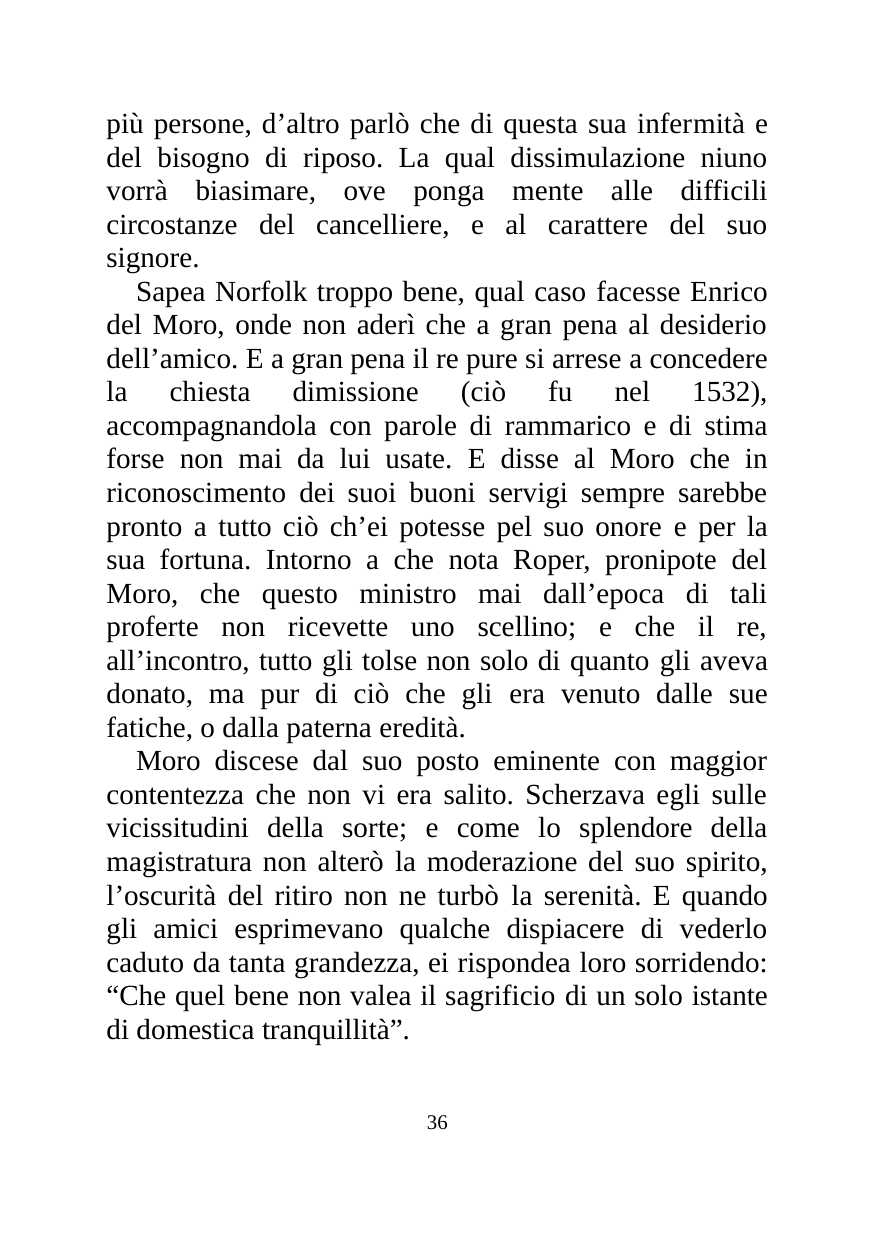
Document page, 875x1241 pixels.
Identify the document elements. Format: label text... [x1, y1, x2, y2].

text Sapea Norfolk troppo bene, qual caso facesse Enrico del Moro, onde non aderì che a gran pena al desiderio dell’amico. E a gran pena il re pure si arrese a concedere la chiesta dimissione (ciò fu nel 1532), accompagnandola con parole di rammarico e di stima forse non mai da lui usate. E disse al Moro che in riconoscimento dei suoi buoni servigi sempre sarebbe pronto a tutto ciò ch’ei potesse pel suo onore e per la sua fortuna. Intorno a che nota Roper, pronipote del Moro, che questo ministro mai dall’epoca di tali proferte non ricevette uno scellino; e che il re, all’incontro, tutto gli tolse non solo di quanto gli aveva donato, ma pur di ciò che gli era venuto dalle sue fatiche, o dalla paterna eredità. [106, 274, 768, 743]
text più persone, d’altro parlò che di questa sua infermità e del bisogno di riposo. La qual dissimulazione niuno vorrà biasimare, ove ponga mente alle difficili circostanze del cancelliere, e al carattere del suo signore. [106, 106, 768, 274]
text Moro discese dal suo posto eminente con maggior contentezza che non vi era salito. Scherzava egli sulle vicissitudini della sorte; e come lo splendore della magistratura non alterò la moderazione del suo spirito, l’oscurità del ritiro non ne turbò la serenità. E quando gli amici esprimevano qualche dispiacere di vederlo caduto da tanta grandezza, ei rispondea loro sorridendo: “Che quel bene non valea il sagrificio di un solo istante di domestica tranquillità”. [106, 743, 768, 1045]
